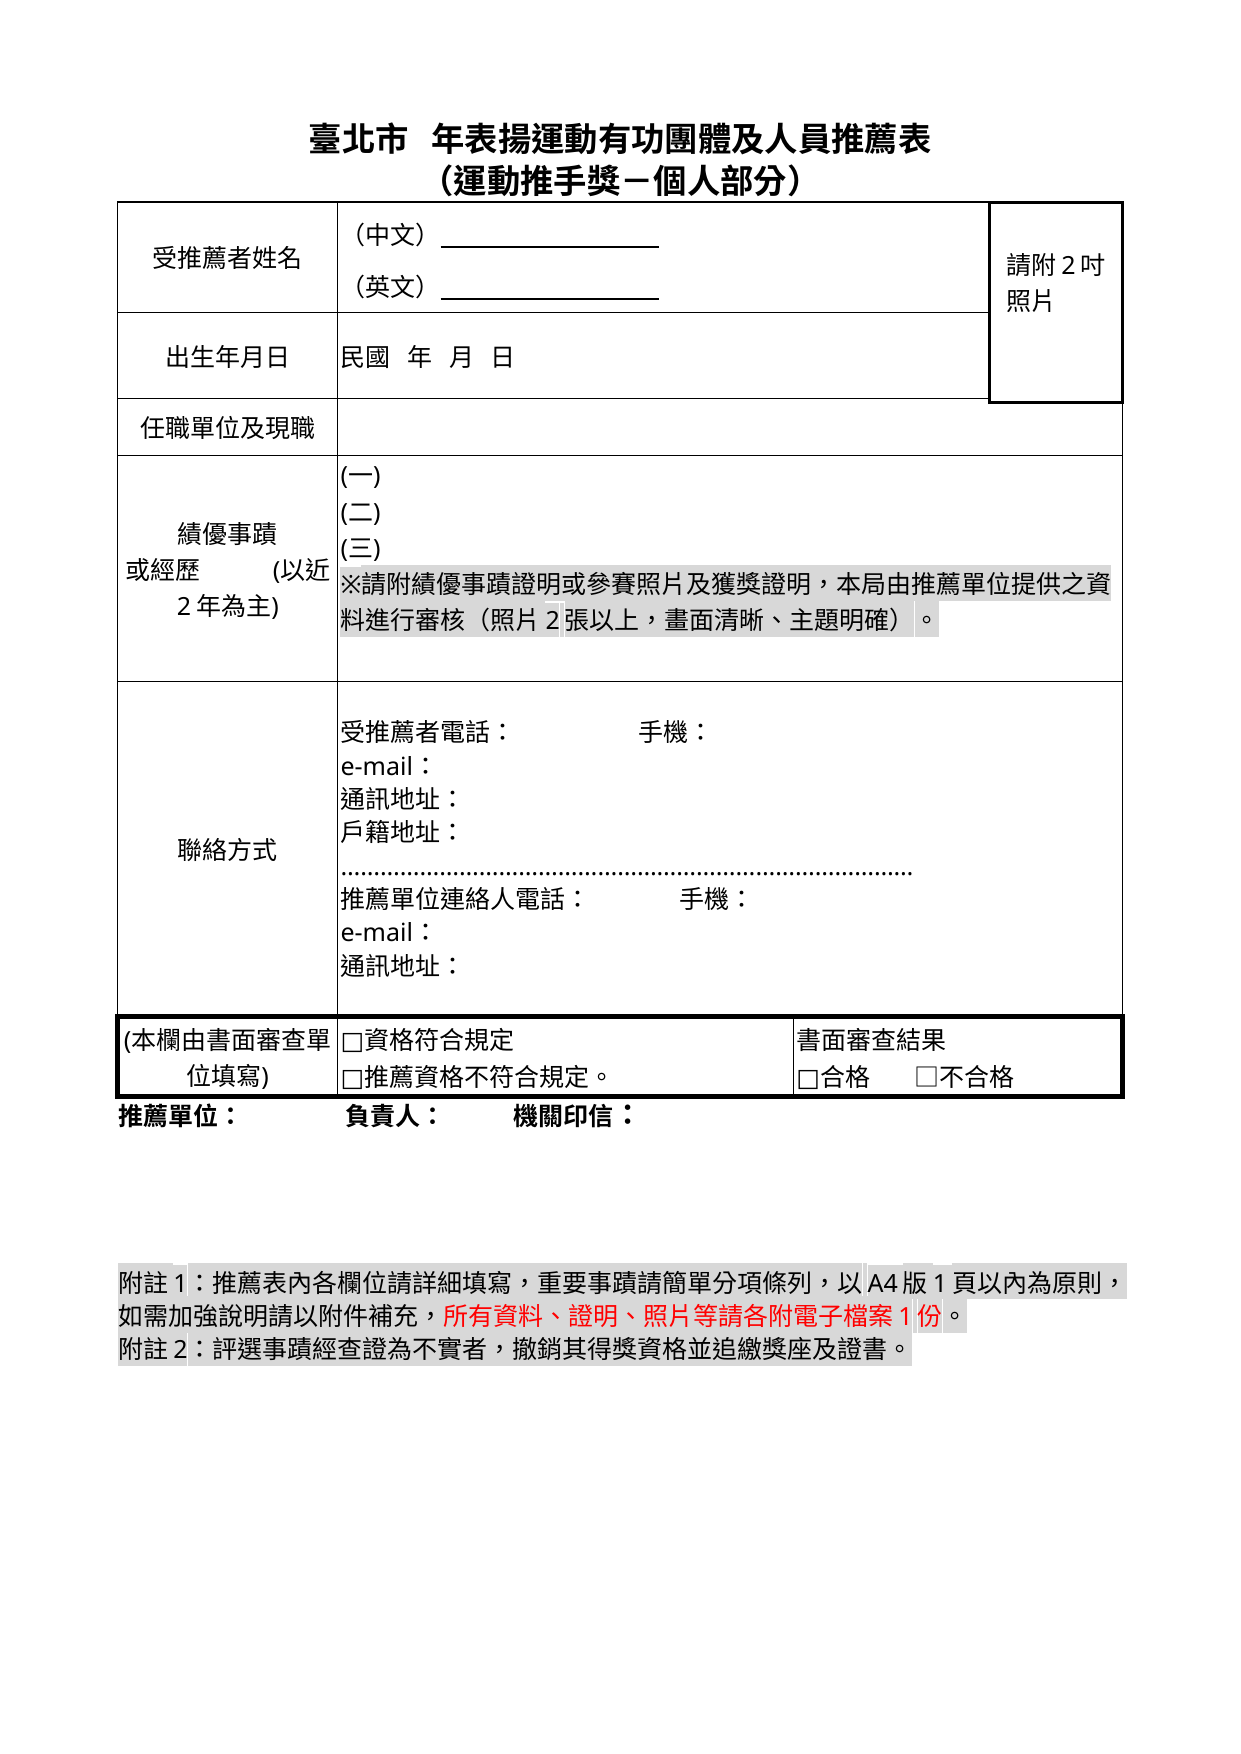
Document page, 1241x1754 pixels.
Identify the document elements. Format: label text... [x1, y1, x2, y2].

table_cell (本欄由書面審查單位填寫) [120, 1019, 337, 1094]
table_header 受推薦者姓名 [118, 203, 337, 312]
table_cell 聯絡方式 [118, 682, 337, 1014]
table_cell (一) (二) (三) ※請附績優事蹟證明或參賽照片及獲獎證明，本局由推薦單位提供之資料進行審核（照片2張以上，畫面清晰、主題明確）。 [338, 456, 1122, 681]
text 附註2：評選事蹟經查證為不實者，撤銷其得獎資格並追繳獎座及證書。 [118, 1332, 1122, 1365]
table_cell 民國 年 月 日 [338, 313, 988, 397]
table_header （中文） （英文） [338, 203, 988, 312]
text （運動推手獎－個人部分） [118, 160, 1122, 201]
text 臺北市 年表揚運動有功團體及人員推薦表 [118, 118, 1122, 160]
table_cell 受推薦者電話： 手機： e-mail： 通訊地址： 戶籍地址： …………………………………………………………………………… 推薦單位連絡人電話： 手機： e-mail： 通訊地址： [338, 682, 1122, 1014]
table_cell □資格符合規定 □推薦資格不符合規定。 [338, 1019, 793, 1094]
text 推薦單位： 負責人： 機關印信： [118, 1099, 1122, 1132]
table_cell 出生年月日 [118, 313, 337, 397]
table_cell 績優事蹟 或經歷 (以近2年為主) [118, 456, 337, 681]
table_cell 書面審查結果 □合格 □不合格 [794, 1019, 1120, 1094]
table_cell [338, 399, 1122, 455]
table_cell 任職單位及現職 [118, 399, 337, 455]
text 附註1：推薦表內各欄位請詳細填寫，重要事蹟請簡單分項條列，以A4版1頁以內為原則，如需加強說明請以附件補充，所有資料、證明、照片等請各附電子檔案1份。 [118, 1265, 1122, 1332]
